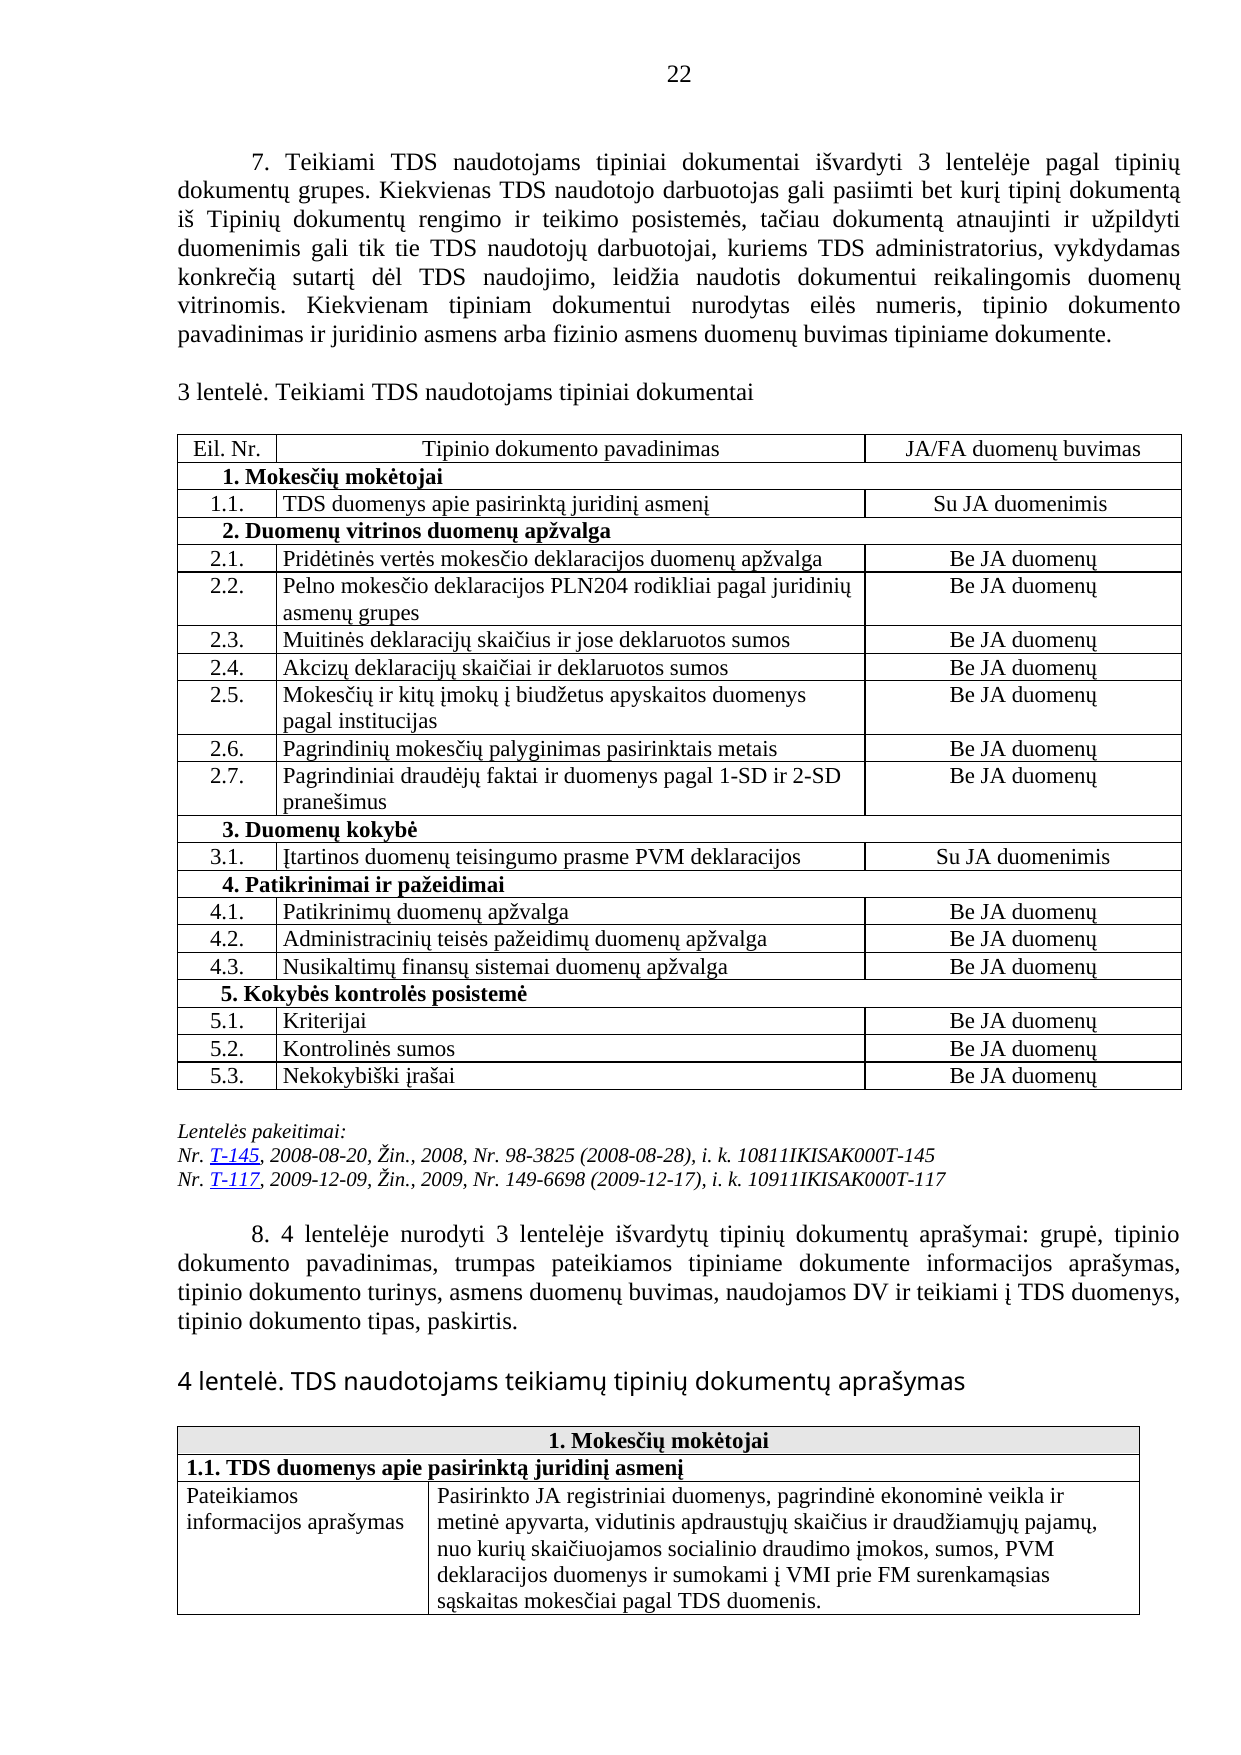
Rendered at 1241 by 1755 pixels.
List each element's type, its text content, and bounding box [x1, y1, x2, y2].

table_cell TDS duomenys apie pasirinktą juridinį asmenį [277, 490, 864, 517]
table_cell 2.3. [178, 626, 276, 652]
table_cell 1. Mokesčių mokėtojai [178, 463, 1181, 489]
table_cell Be JA duomenų [866, 953, 1181, 979]
table_cell 2.7. [178, 762, 276, 815]
table_cell 2.4. [178, 654, 276, 680]
table_cell 2.5. [178, 681, 276, 734]
table_cell 2.1. [178, 545, 276, 571]
table_cell Be JA duomenų [866, 681, 1181, 734]
table_cell Pagrindinių mokesčių palyginimas pasirinktais metais [277, 735, 864, 761]
text Nr. T-145, 2008-08-20, Žin., 2008, Nr. 98-3825 (2008-08-28), i. k. 10811IKISAK000T-145 [177, 1143, 1181, 1167]
table_cell 3. Duomenų kokybė [178, 816, 1181, 842]
table_cell Be JA duomenų [866, 545, 1181, 571]
table_cell 1.1. TDS duomenys apie pasirinktą juridinį asmenį [178, 1455, 1139, 1481]
table_cell 5.3. [178, 1063, 276, 1089]
text 4 lentelė. TDS naudotojams teikiamų tipinių dokumentų aprašymas [177, 1363, 1181, 1397]
table_cell Nusikaltimų finansų sistemai duomenų apžvalga [277, 953, 864, 979]
table_cell Be JA duomenų [866, 1008, 1181, 1034]
table_cell Mokesčių ir kitų įmokų į biudžetus apyskaitos duomenys pagal institucijas [277, 681, 864, 734]
table_cell 2.6. [178, 735, 276, 761]
table_cell 4.2. [178, 925, 276, 952]
table_cell Pelno mokesčio deklaracijos PLN204 rodikliai pagal juridinių asmenų grupes [277, 573, 864, 625]
table_header JA/FA duomenų buvimas [866, 435, 1181, 462]
table_cell Pateikiamos informacijos aprašymas [178, 1482, 428, 1614]
table_cell 4.1. [178, 898, 276, 924]
table_cell Kriterijai [277, 1008, 864, 1034]
table_cell Be JA duomenų [866, 1035, 1181, 1061]
table_cell 2.2. [178, 573, 276, 625]
text 8. 4 lentelėje nurodyti 3 lentelėje išvardytų tipinių dokumentų aprašymai: grupė, tipinio dokumento pavadinimas, trumpas pateikiamos tipiniame dokumente informacijos aprašymas, tipinio dokumento turinys, asmens duomenų buvimas, naudojamos DV ir teikiami į TDS duomenys, tipinio dokumento tipas, paskirtis. [177, 1219, 1181, 1334]
table_cell Be JA duomenų [866, 1063, 1181, 1089]
table_cell 5. Kokybės kontrolės posistemė [178, 980, 1181, 1007]
text 3 lentelė. Teikiami TDS naudotojams tipiniai dokumentai [177, 377, 1181, 406]
table_cell Su JA duomenimis [866, 843, 1181, 869]
table_cell Be JA duomenų [866, 762, 1181, 815]
table_header 1. Mokesčių mokėtojai [178, 1427, 1139, 1453]
table_header Tipinio dokumento pavadinimas [277, 435, 864, 462]
table_cell 5.1. [178, 1008, 276, 1034]
table_cell 5.2. [178, 1035, 276, 1061]
text Nr. T-117, 2009-12-09, Žin., 2009, Nr. 149-6698 (2009-12-17), i. k. 10911IKISAK000T-117 [177, 1167, 1181, 1191]
text 7. Teikiami TDS naudotojams tipiniai dokumentai išvardyti 3 lentelėje pagal tipinių dokumentų grupes. Kiekvienas TDS naudotojo darbuotojas gali pasiimti bet kurį tipinį dokumentą iš Tipinių dokumentų rengimo ir teikimo posistemės, tačiau dokumentą atnaujinti ir užpildyti duomenimis gali tik tie TDS naudotojų darbuotojai, kuriems TDS administratorius, vykdydamas konkrečią sutartį dėl TDS naudojimo, leidžia naudotis dokumentui reikalingomis duomenų vitrinomis. Kiekvienam tipiniam dokumentui nurodytas eilės numeris, tipinio dokumento pavadinimas ir juridinio asmens arba fizinio asmens duomenų buvimas tipiniame dokumente. [177, 147, 1181, 348]
table_cell Su JA duomenimis [866, 490, 1181, 517]
table_cell Patikrinimų duomenų apžvalga [277, 898, 864, 924]
table_cell Pasirinkto JA registriniai duomenys, pagrindinė ekonominė veikla ir metinė apyvarta, vidutinis apdraustųjų skaičius ir draudžiamųjų pajamų, nuo kurių skaičiuojamos socialinio draudimo įmokos, sumos, PVM deklaracijos duomenys ir sumokami į VMI prie FM surenkamąsias sąskaitas mokesčiai pagal TDS duomenis. [429, 1482, 1139, 1614]
table_cell Nekokybiški įrašai [277, 1063, 864, 1089]
table_cell Be JA duomenų [866, 626, 1181, 652]
table_cell 1.1. [178, 490, 276, 517]
table_cell Akcizų deklaracijų skaičiai ir deklaruotos sumos [277, 654, 864, 680]
table_header Eil. Nr. [178, 435, 276, 462]
text Lentelės pakeitimai: [177, 1118, 1181, 1143]
table_cell 4. Patikrinimai ir pažeidimai [178, 871, 1181, 897]
table_cell Pagrindiniai draudėjų faktai ir duomenys pagal 1-SD ir 2-SD pranešimus [277, 762, 864, 815]
table_cell Be JA duomenų [866, 735, 1181, 761]
table_cell Be JA duomenų [866, 925, 1181, 952]
table_cell Administracinių teisės pažeidimų duomenų apžvalga [277, 925, 864, 952]
table_cell Kontrolinės sumos [277, 1035, 864, 1061]
table_cell Be JA duomenų [866, 573, 1181, 625]
table_cell Muitinės deklaracijų skaičius ir jose deklaruotos sumos [277, 626, 864, 652]
table_cell 2. Duomenų vitrinos duomenų apžvalga [178, 518, 1181, 544]
table_cell 3.1. [178, 843, 276, 869]
table_cell Įtartinos duomenų teisingumo prasme PVM deklaracijos [277, 843, 864, 869]
table_cell Be JA duomenų [866, 654, 1181, 680]
table_cell 4.3. [178, 953, 276, 979]
table_cell Be JA duomenų [866, 898, 1181, 924]
table_cell Pridėtinės vertės mokesčio deklaracijos duomenų apžvalga [277, 545, 864, 571]
